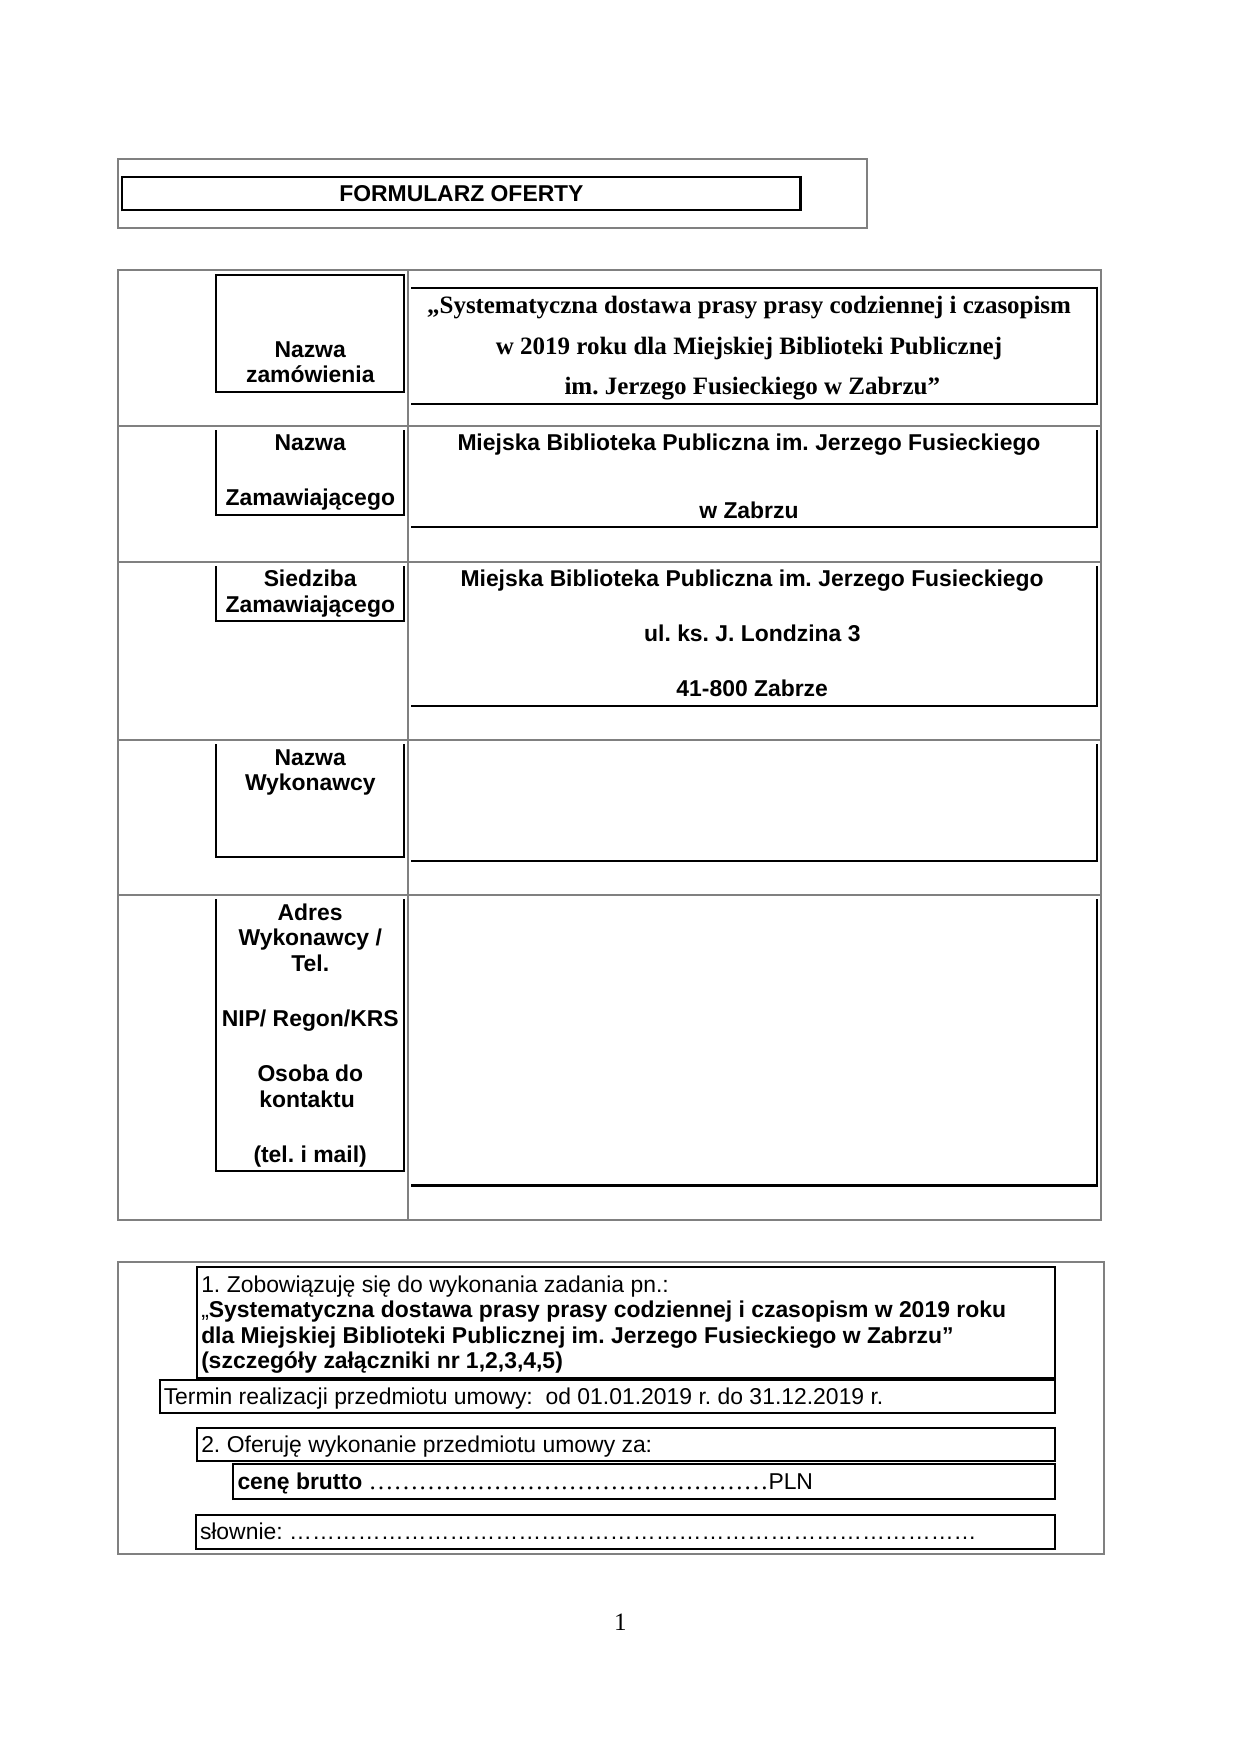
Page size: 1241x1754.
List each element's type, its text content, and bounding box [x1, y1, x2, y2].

table_header Nazwa zamówienia [119, 271, 407, 425]
table_cell Miejska Biblioteka Publiczna im. Jerzego Fusieckiego w Zabrzu [409, 427, 1100, 561]
table_cell Nazwa Zamawiającego [119, 427, 407, 561]
table_cell Siedziba Zamawiającego [119, 563, 407, 739]
table_cell Adres Wykonawcy / Tel. NIP/ Regon/KRS Osoba do kontaktu (tel. i mail) [119, 896, 407, 1219]
table_cell [409, 741, 1100, 894]
table_cell [409, 896, 1100, 1219]
table_header FORMULARZ OFERTY [119, 160, 866, 227]
table_cell Nazwa Wykonawcy [119, 741, 407, 894]
table_header 1. Zobowiązuję się do wykonania zadania pn.: „Systematyczna dostawa prasy prasy codziennej i czasopism w 2019 roku dla Miejskiej Biblioteki Publicznej im. Jerzego Fusieckiego w Zabrzu” (szczegóły załączniki nr 1,2,3,4,5) Termin realizacji przedmiotu umowy: od 01.01.2019 r. do 31.12.2019 r. 2. Oferuję wykonanie przedmiotu umowy za: cenę brutto …………………………………………PLN słownie: ……………………………………………………………………………… [119, 1263, 1103, 1553]
table_header „Systematyczna dostawa prasy prasy codziennej i czasopism w 2019 roku dla Miejskiej Biblioteki Publicznej im. Jerzego Fusieckiego w Zabrzu” [409, 271, 1100, 425]
table_cell Miejska Biblioteka Publiczna im. Jerzego Fusieckiego ul. ks. J. Londzina 3 41-800 Zabrze [409, 563, 1100, 739]
